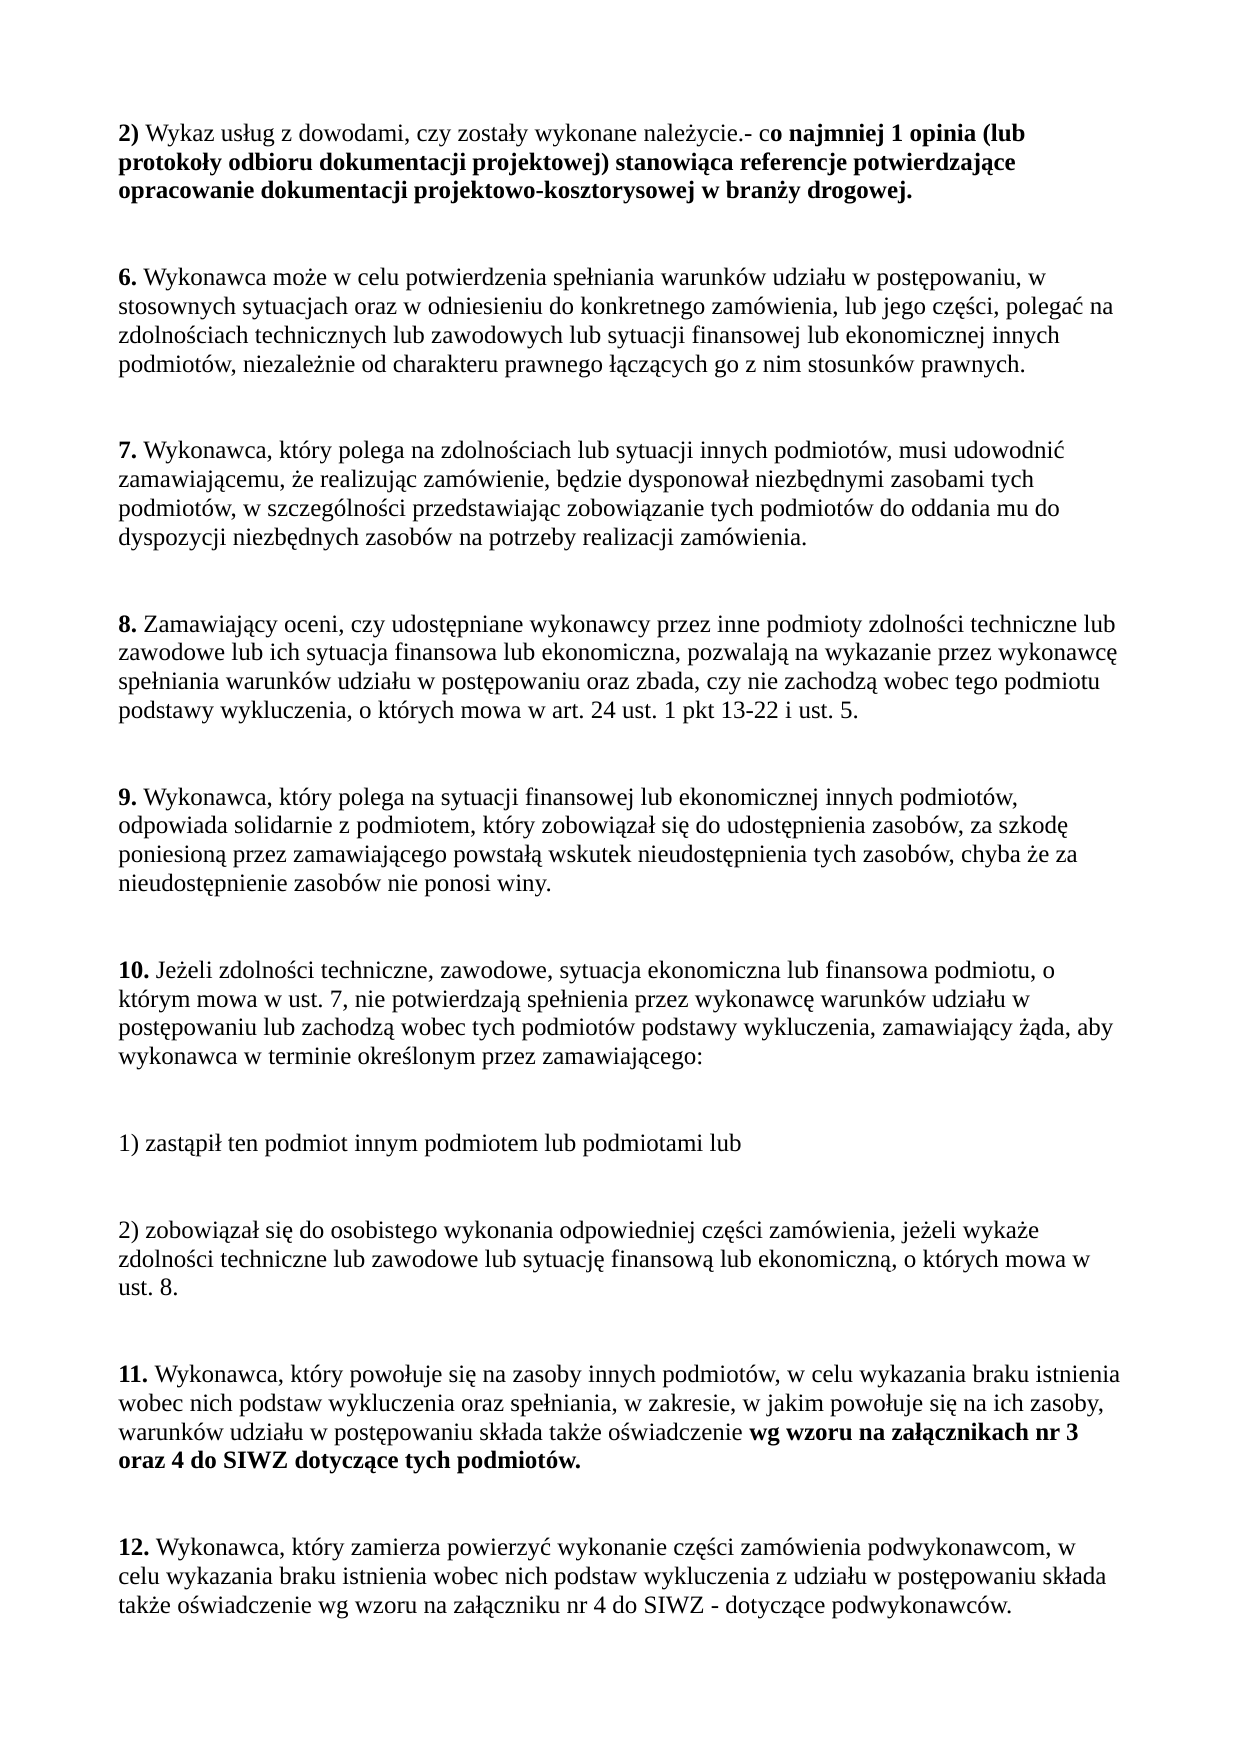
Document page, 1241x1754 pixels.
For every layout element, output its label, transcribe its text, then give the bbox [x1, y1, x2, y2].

text 2) zobowiązał się do osobistego wykonania odpowiedniej części zamówienia, jeżeli wykaże zdolności techniczne lub zawodowe lub sytuację finansową lub ekonomiczną, o których mowa w ust. 8. [118, 1215, 1122, 1301]
text 2) Wykaz usług z dowodami, czy zostały wykonane należycie.- co najmniej 1 opinia (lub protokoły odbioru dokumentacji projektowej) stanowiąca referencje potwierdzające opracowanie dokumentacji projektowo-kosztorysowej w branży drogowej. [118, 118, 1122, 204]
text 9. Wykonawca, który polega na sytuacji finansowej lub ekonomicznej innych podmiotów, odpowiada solidarnie z podmiotem, który zobowiązał się do udostępnienia zasobów, za szkodę poniesioną przez zamawiającego powstałą wskutek nieudostępnienia tych zasobów, chyba że za nieudostępnienie zasobów nie ponosi winy. [118, 782, 1122, 897]
text 10. Jeżeli zdolności techniczne, zawodowe, sytuacja ekonomiczna lub finansowa podmiotu, o którym mowa w ust. 7, nie potwierdzają spełnienia przez wykonawcę warunków udziału w postępowaniu lub zachodzą wobec tych podmiotów podstawy wykluczenia, zamawiający żąda, aby wykonawca w terminie określonym przez zamawiającego: [118, 955, 1122, 1070]
text 11. Wykonawca, który powołuje się na zasoby innych podmiotów, w celu wykazania braku istnienia wobec nich podstaw wykluczenia oraz spełniania, w zakresie, w jakim powołuje się na ich zasoby, warunków udziału w postępowaniu składa także oświadczenie wg wzoru na załącznikach nr 3 oraz 4 do SIWZ dotyczące tych podmiotów. [118, 1359, 1122, 1474]
text 6. Wykonawca może w celu potwierdzenia spełniania warunków udziału w postępowaniu, w stosownych sytuacjach oraz w odniesieniu do konkretnego zamówienia, lub jego części, polegać na zdolnościach technicznych lub zawodowych lub sytuacji finansowej lub ekonomicznej innych podmiotów, niezależnie od charakteru prawnego łączących go z nim stosunków prawnych. [118, 262, 1122, 377]
text 1) zastąpił ten podmiot innym podmiotem lub podmiotami lub [118, 1128, 1122, 1157]
text 8. Zamawiający oceni, czy udostępniane wykonawcy przez inne podmioty zdolności techniczne lub zawodowe lub ich sytuacja finansowa lub ekonomiczna, pozwalają na wykazanie przez wykonawcę spełniania warunków udziału w postępowaniu oraz zbada, czy nie zachodzą wobec tego podmiotu podstawy wykluczenia, o których mowa w art. 24 ust. 1 pkt 13-22 i ust. 5. [118, 609, 1122, 724]
text 7. Wykonawca, który polega na zdolnościach lub sytuacji innych podmiotów, musi udowodnić zamawiającemu, że realizując zamówienie, będzie dysponował niezbędnymi zasobami tych podmiotów, w szczególności przedstawiając zobowiązanie tych podmiotów do oddania mu do dyspozycji niezbędnych zasobów na potrzeby realizacji zamówienia. [118, 436, 1122, 551]
text 12. Wykonawca, który zamierza powierzyć wykonanie części zamówienia podwykonawcom, w celu wykazania braku istnienia wobec nich podstaw wykluczenia z udziału w postępowaniu składa także oświadczenie wg wzoru na załączniku nr 4 do SIWZ - dotyczące podwykonawców. [118, 1532, 1122, 1619]
